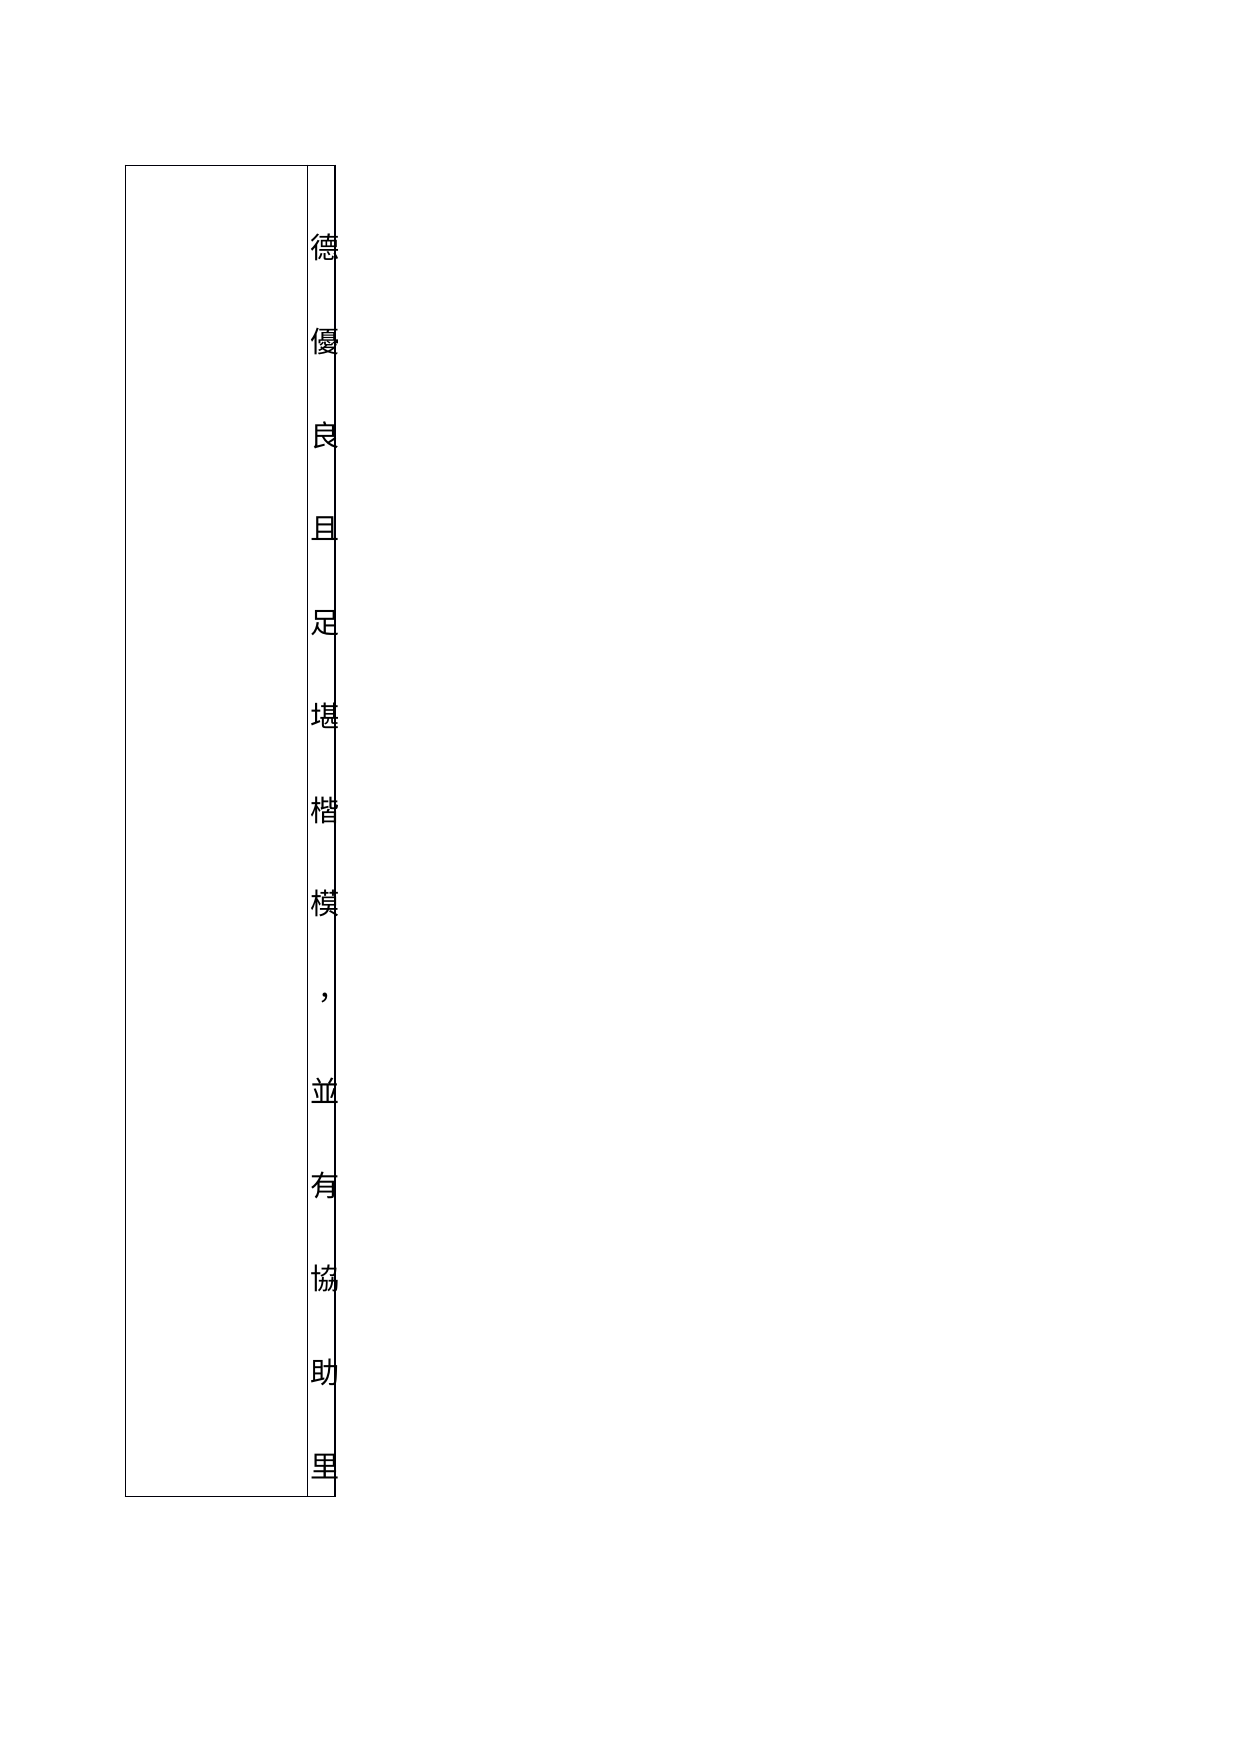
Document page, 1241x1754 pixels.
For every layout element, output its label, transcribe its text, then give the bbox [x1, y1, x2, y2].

table_cell 現任鄰長連續服務滿三年，熱心為民服務、品德優良且足堪楷模，並有協助里長辦理下列事項二目以上之具體事蹟者： □市政宣導及民情反映。 □區政、戶政工作推動。 □通知及督促里民參加里民大會或基層建設座談會。 □里內環境清潔維護。 □里內緊急事件之反映及救助。 □推動敦親睦鄰及守望相助工作。 □社會福利及急難救助。 □高風險家庭通報、災害調查及疏散撤離通報及宣導。 □區公所及里辦公處交付之其他為民服務事項，堪為里鄰楷模。 請詳述其他為民服務事項： 里長簽章： [308, 166, 334, 1496]
table_cell [126, 166, 307, 1496]
